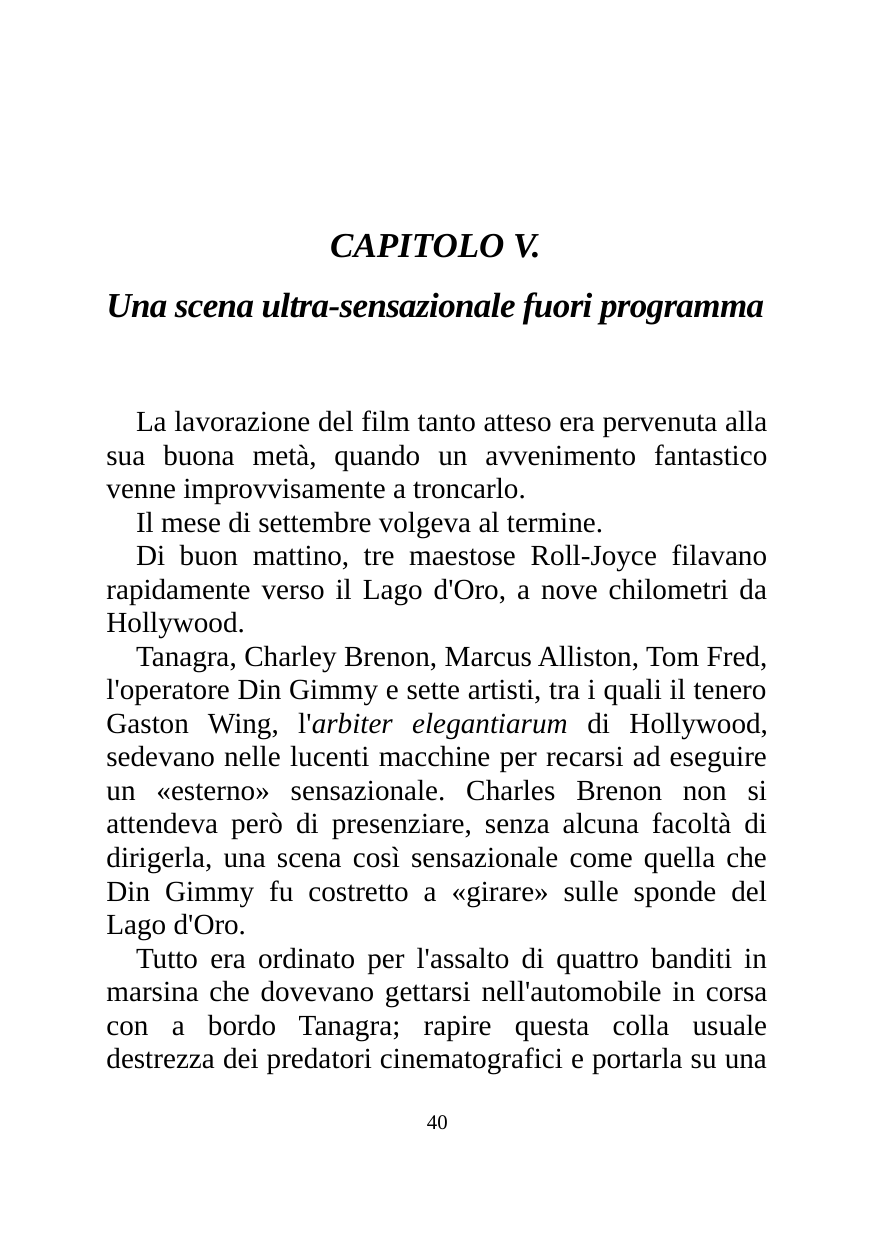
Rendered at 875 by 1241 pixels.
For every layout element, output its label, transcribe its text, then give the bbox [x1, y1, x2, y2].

text Tanagra, Charley Brenon, Marcus Alliston, Tom Fred, l'operatore Din Gimmy e sette artisti, tra i quali il tenero Gaston Wing, l'arbiter elegantiarum di Hollywood, sedevano nelle lucenti macchine per recarsi ad eseguire un «esterno» sensazionale. Charles Brenon non si attendeva però di presenziare, senza alcuna facoltà di dirigerla, una scena così sensazionale come quella che Din Gimmy fu costretto a «girare» sulle sponde del Lago d'Oro. [106, 639, 768, 941]
text Di buon mattino, tre maestose Roll-Joyce filavano rapidamente verso il Lago d'Oro, a nove chilometri da Hollywood. [106, 538, 768, 639]
text La lavorazione del film tanto atteso era pervenuta alla sua buona metà, quando un avvenimento fantastico venne improvvisamente a troncarlo. [106, 404, 768, 505]
text Il mese di settembre volgeva al termine. [106, 505, 768, 538]
subtitle CAPITOLO V. Una scena ultra-sensazionale fuori programma [106, 224, 768, 325]
text Tutto era ordinato per l'assalto di quattro banditi in marsina che dovevano gettarsi nell'automobile in corsa con a bordo Tanagra; rapire questa colla usuale destrezza dei predatori cinematografici e portarla su una [106, 941, 768, 1075]
